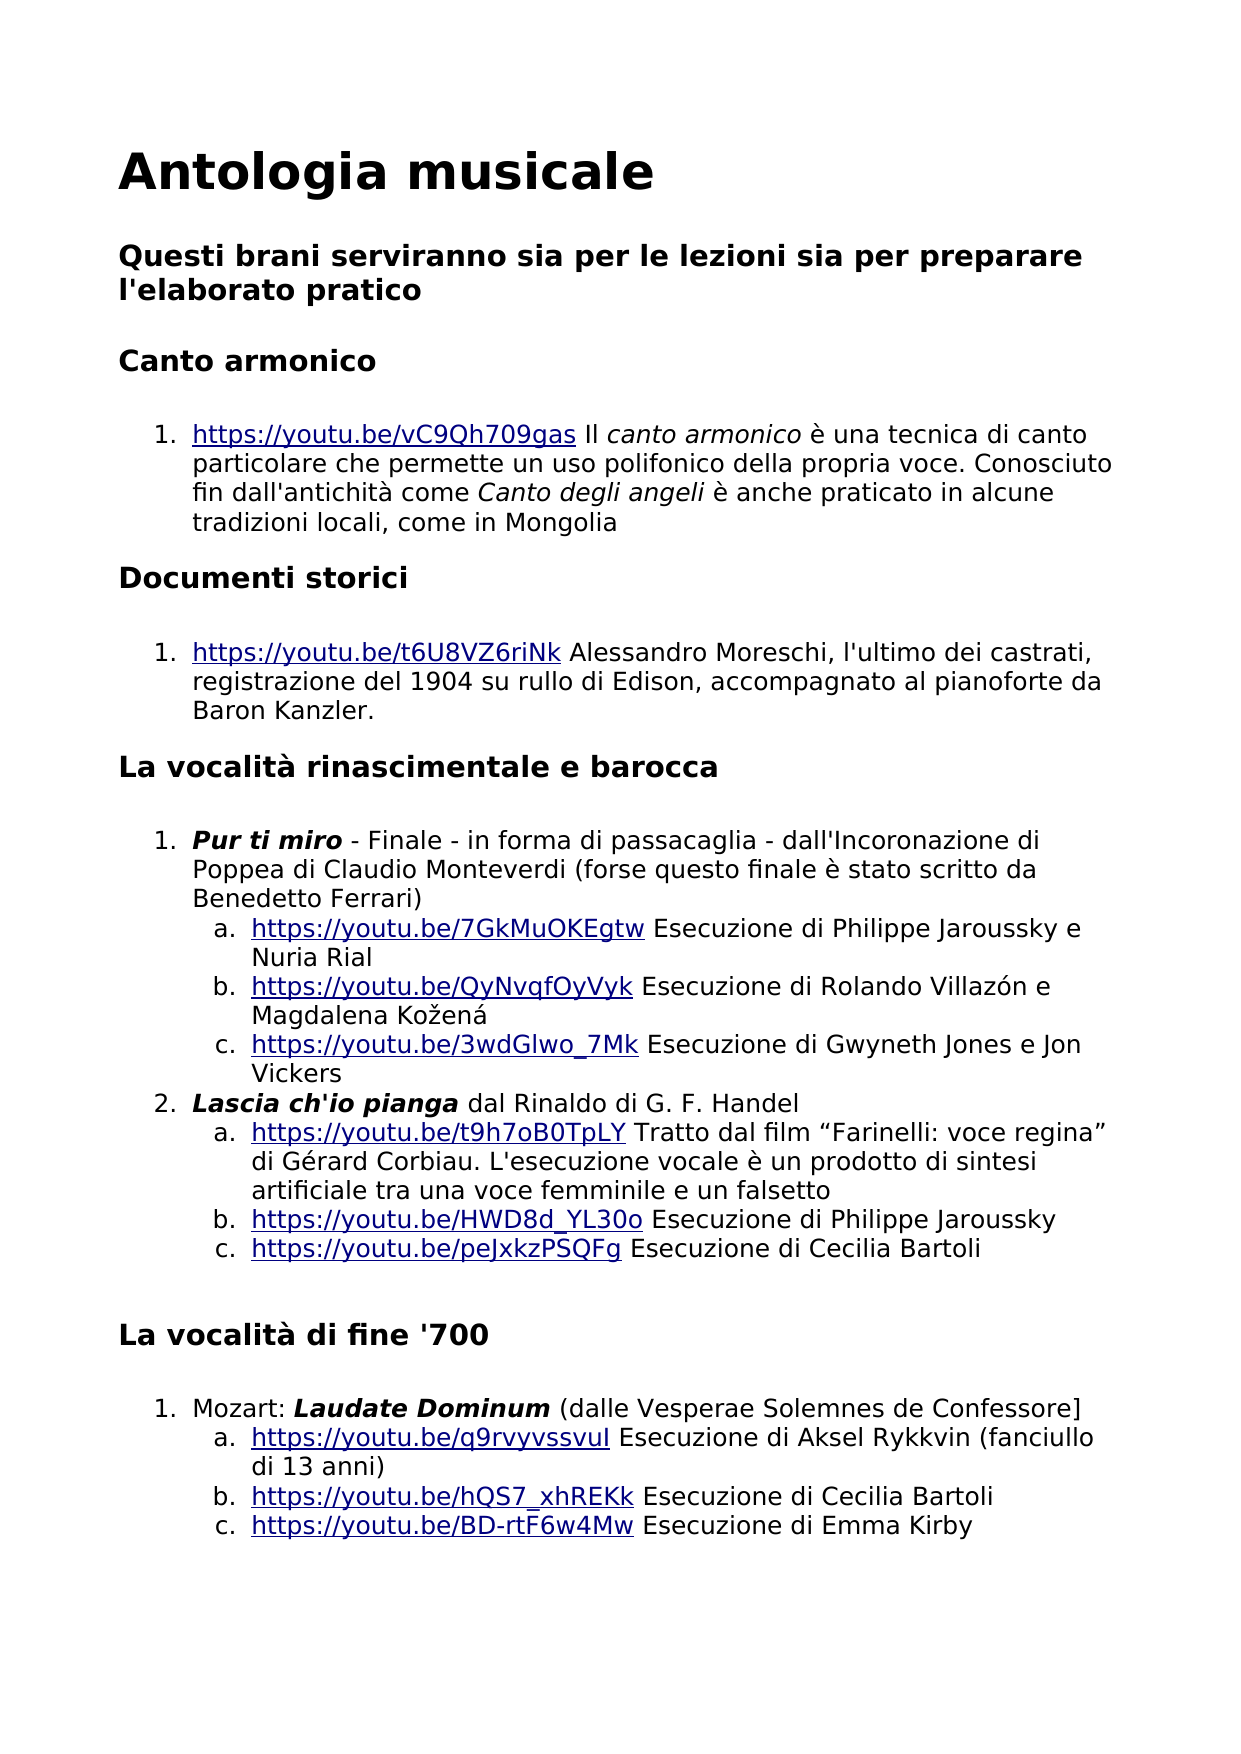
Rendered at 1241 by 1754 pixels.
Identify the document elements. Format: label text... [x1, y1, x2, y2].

list https://youtu.be/7GkMuOKEgtw Esecuzione di Philippe Jaroussky e Nuria Rial [236, 914, 1122, 972]
list Mozart: Laudate Dominum (dalle Vesperae Solemnes de Confessore] [177, 1394, 1122, 1423]
list https://youtu.be/HWD8d_YL30o Esecuzione di Philippe Jaroussky [236, 1205, 1122, 1234]
list https://youtu.be/QyNvqfOyVyk Esecuzione di Rolando Villazón e Magdalena Kožená [236, 972, 1122, 1030]
subtitle La vocalità di fine '700 [118, 1318, 1122, 1352]
subtitle Documenti storici [118, 562, 1122, 596]
list https://youtu.be/BD-rtF6w4Mw Esecuzione di Emma Kirby [236, 1511, 1122, 1540]
list https://youtu.be/t9h7oB0TpLY Tratto dal film “Farinelli: voce regina” di Gérard Corbiau. L'esecuzione vocale è un prodotto di sintesi artificiale tra una voce femminile e un falsetto [236, 1118, 1122, 1205]
list https://youtu.be/hQS7_xhREKk Esecuzione di Cecilia Bartoli [236, 1482, 1122, 1511]
list https://youtu.be/vC9Qh709gas Il canto armonico è una tecnica di canto particolare che permette un uso polifonico della propria voce. Conosciuto fin dall'antichità come Canto degli angeli è anche praticato in alcune tradizioni locali, come in Mongolia [177, 420, 1122, 537]
list https://youtu.be/t6U8VZ6riNk Alessandro Moreschi, l'ultimo dei castrati, registrazione del 1904 su rullo di Edison, accompagnato al pianoforte da Baron Kanzler. [177, 638, 1122, 725]
list https://youtu.be/peJxkzPSQFg Esecuzione di Cecilia Bartoli [236, 1234, 1122, 1264]
subtitle Questi brani serviranno sia per le lezioni sia per preparare l'elaborato pratico [118, 239, 1122, 307]
list Pur ti miro - Finale - in forma di passacaglia - dall'Incoronazione di Poppea di Claudio Monteverdi (forse questo finale è stato scritto da Benedetto Ferrari) [177, 826, 1122, 914]
list Lascia ch'io pianga dal Rinaldo di G. F. Handel [177, 1089, 1122, 1118]
list https://youtu.be/3wdGlwo_7Mk Esecuzione di Gwyneth Jones e Jon Vickers [236, 1030, 1122, 1089]
subtitle Antologia musicale [118, 143, 1122, 201]
subtitle La vocalità rinascimentale e barocca [118, 750, 1122, 784]
subtitle Canto armonico [118, 344, 1122, 378]
list https://youtu.be/q9rvyvssvuI Esecuzione di Aksel Rykkvin (fanciullo di 13 anni) [236, 1423, 1122, 1482]
